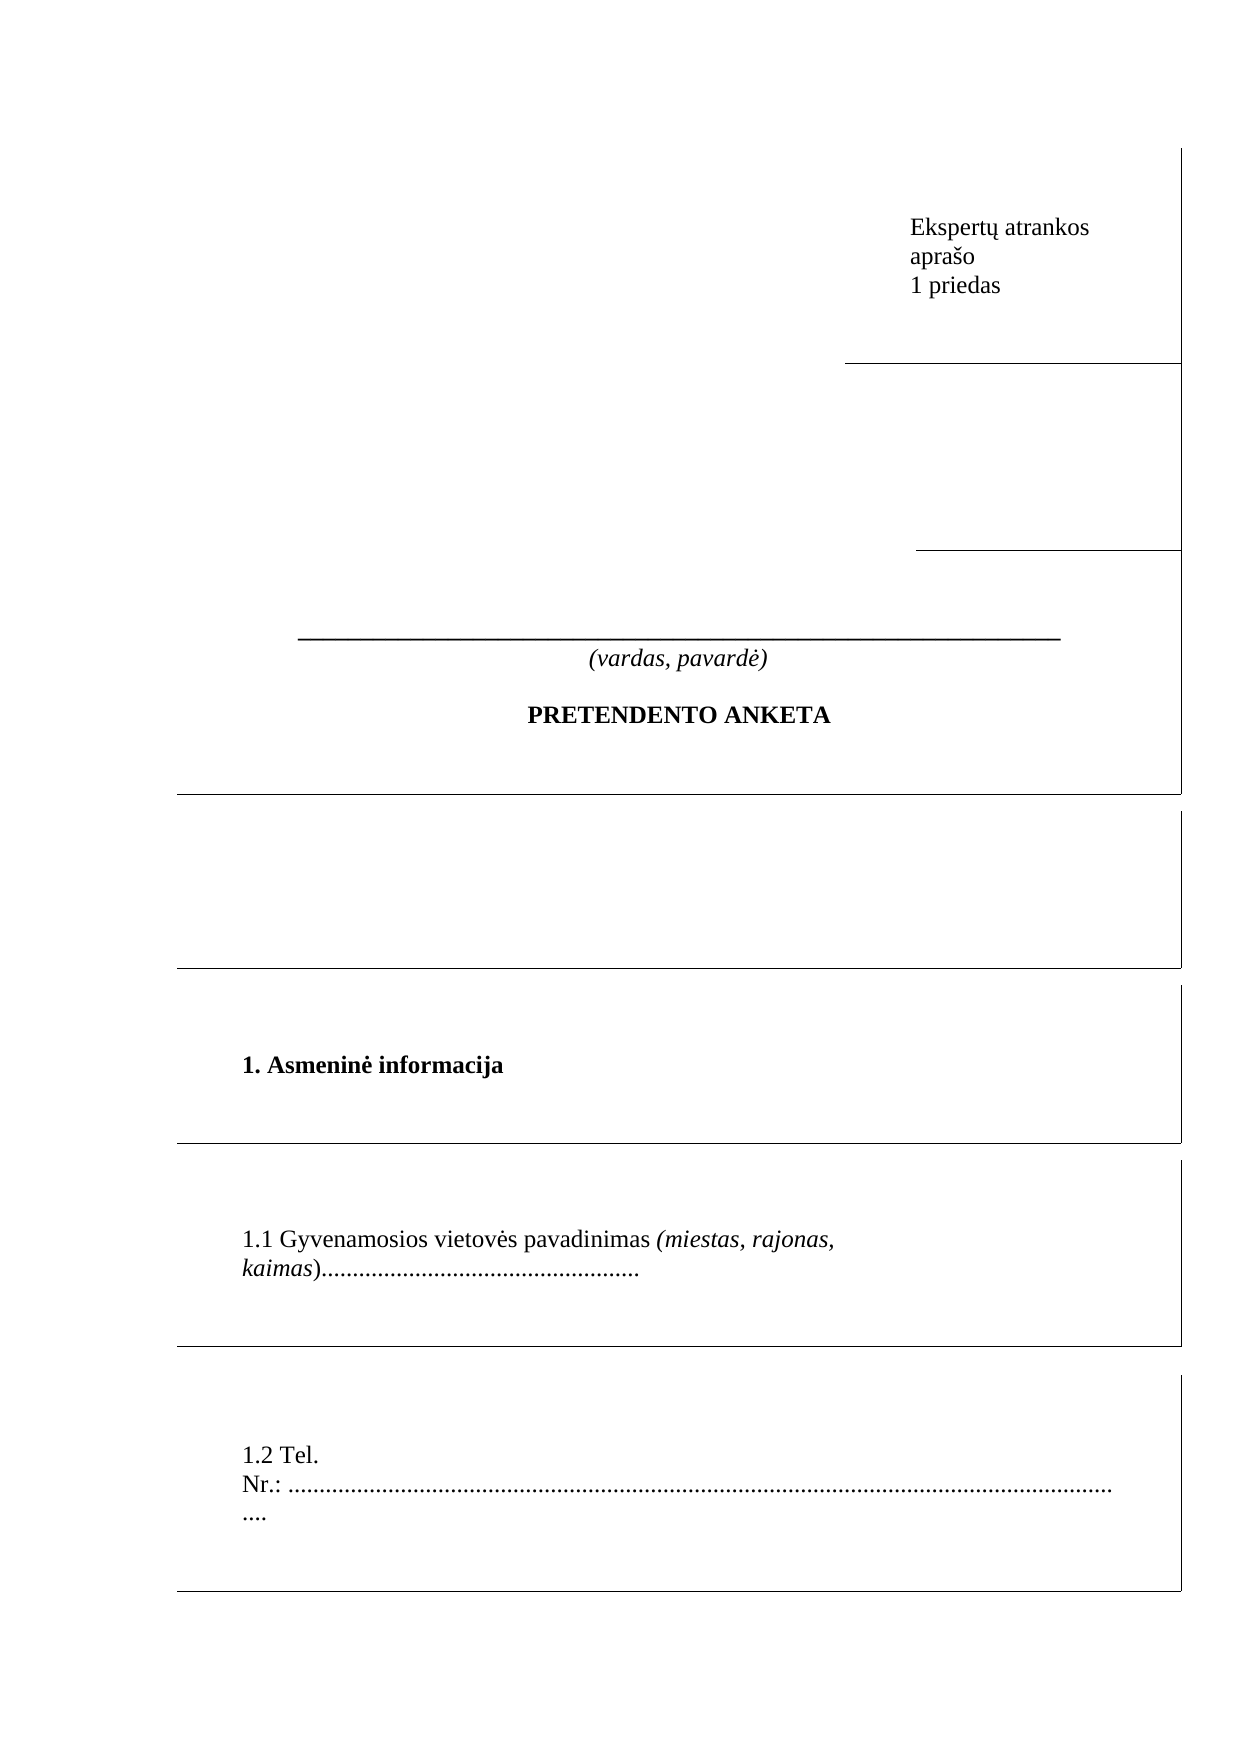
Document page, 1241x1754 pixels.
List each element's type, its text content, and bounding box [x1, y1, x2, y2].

text _____________________________________________________________ [177, 550, 1181, 643]
text (vardas, pavardė) [177, 643, 1181, 672]
text Ekspertų atrankos aprašo [845, 148, 1181, 270]
text PRETENDENTO ANKETA [177, 701, 1181, 794]
text 1 priedas [845, 270, 1181, 363]
text 1.1 Gyvenamosios vietovės pavadinimas (miestas, rajonas, kaimas)................................................... [177, 1160, 1181, 1346]
text 1.2 Tel. Nr.: ........................................................................................................................................ [177, 1375, 1181, 1591]
text 1. Asmeninė informacija [177, 985, 1181, 1143]
